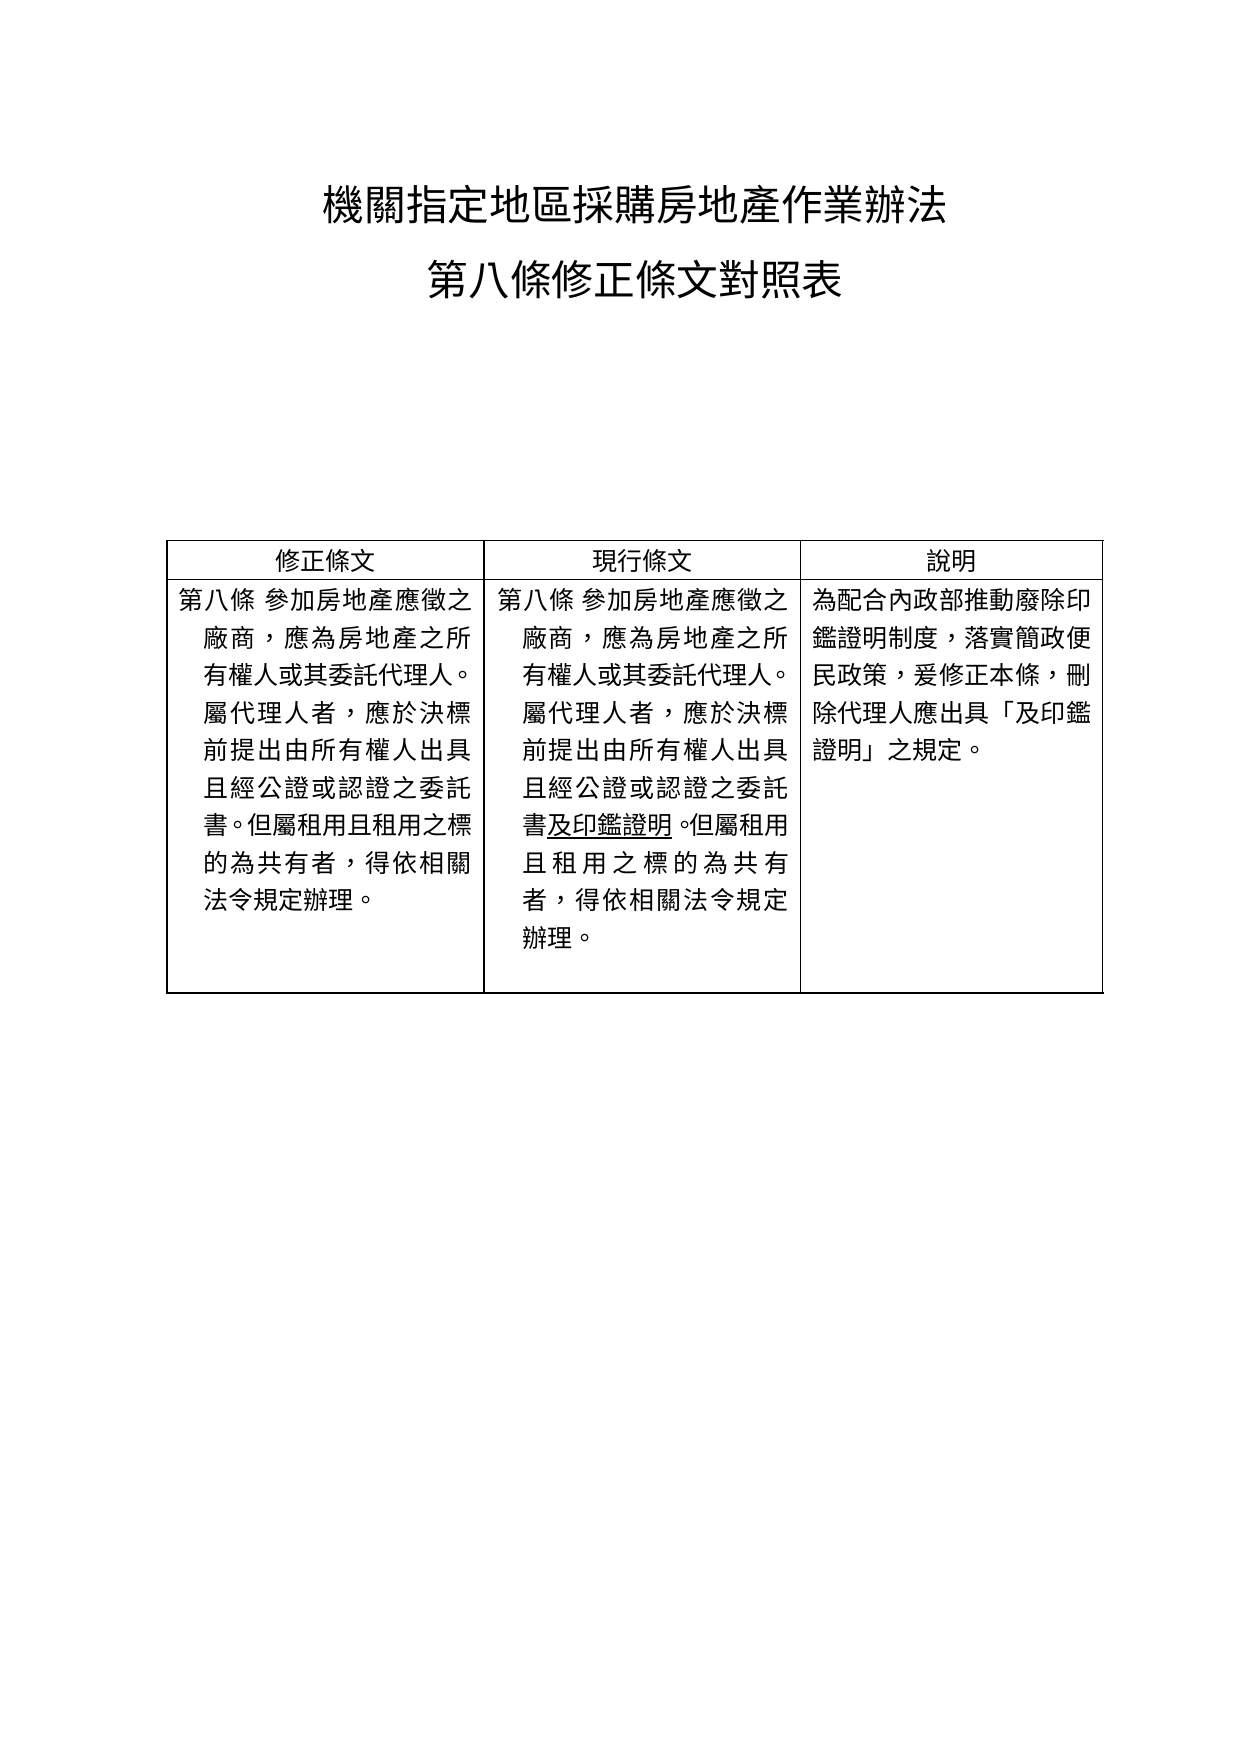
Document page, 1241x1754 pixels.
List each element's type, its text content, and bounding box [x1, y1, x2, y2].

text 機關指定地區採購房地產作業辦法 [177, 164, 1092, 239]
text 第八條修正條文對照表 [177, 239, 1092, 314]
table_header 修正條文 [168, 541, 483, 578]
table_header 說明 [801, 541, 1102, 578]
table_cell 第八條 參加房地產應徵之廠商，應為房地產之所有權人或其委託代理人。屬代理人者，應於決標前提出由所有權人出具且經公證或認證之委託書及印鑑證明。但屬租用且租用之標的為共有者，得依相關法令規定辦理。 [485, 580, 800, 992]
table_header 現行條文 [485, 541, 800, 578]
table_cell 第八條 參加房地產應徵之廠商，應為房地產之所有權人或其委託代理人。屬代理人者，應於決標前提出由所有權人出具且經公證或認證之委託書。但屬租用且租用之標的為共有者，得依相關法令規定辦理。 [168, 580, 483, 992]
table_cell 為配合內政部推動廢除印鑑證明制度，落實簡政便民政策，爰修正本條，刪除代理人應出具「及印鑑證明」之規定。 [801, 580, 1102, 992]
